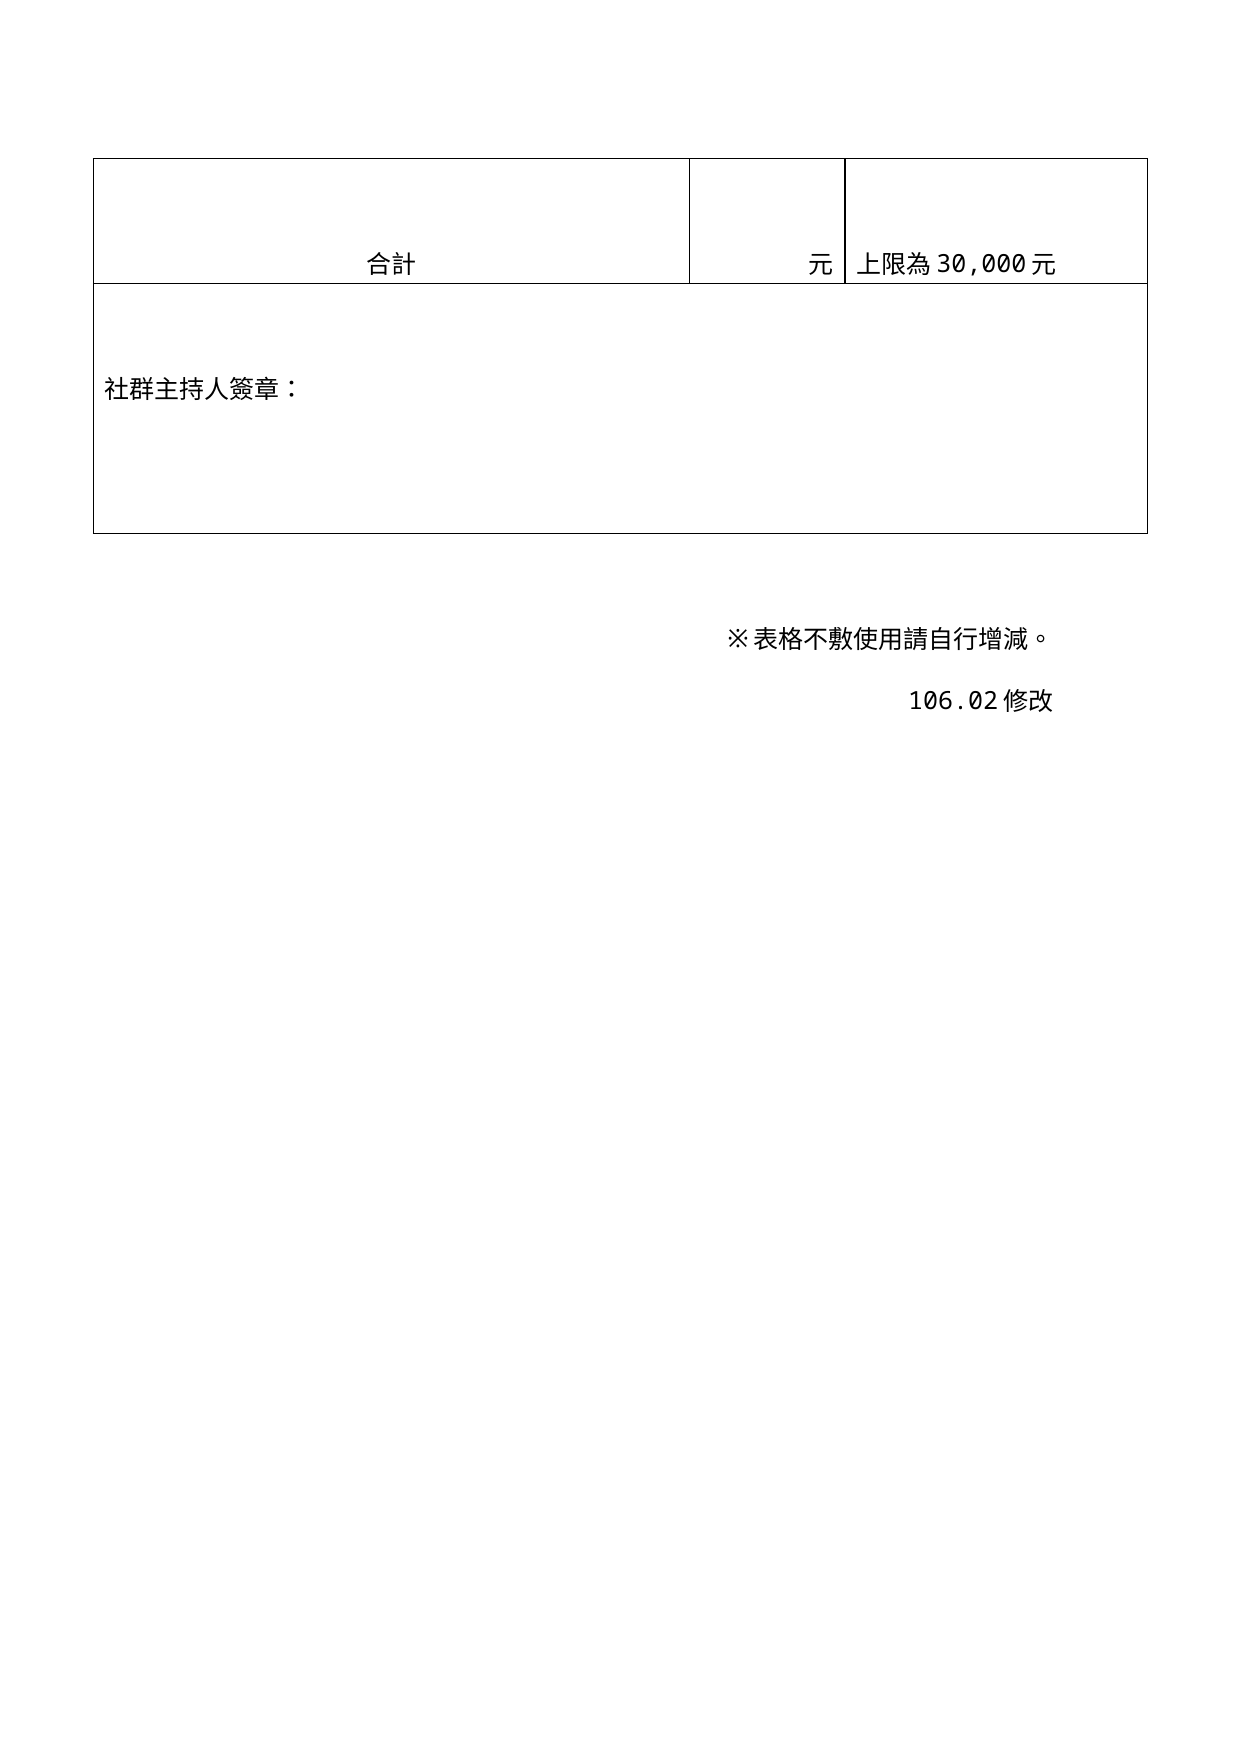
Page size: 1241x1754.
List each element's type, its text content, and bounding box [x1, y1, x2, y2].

table_cell 合計 [94, 159, 689, 283]
table_cell 上限為30,000元 [846, 159, 1147, 283]
table_cell 元 [690, 159, 844, 283]
text 106.02修改 [187, 658, 1053, 721]
text ※表格不敷使用請自行增減。 [187, 596, 1053, 658]
table_cell 社群主持人簽章： [94, 284, 1147, 533]
